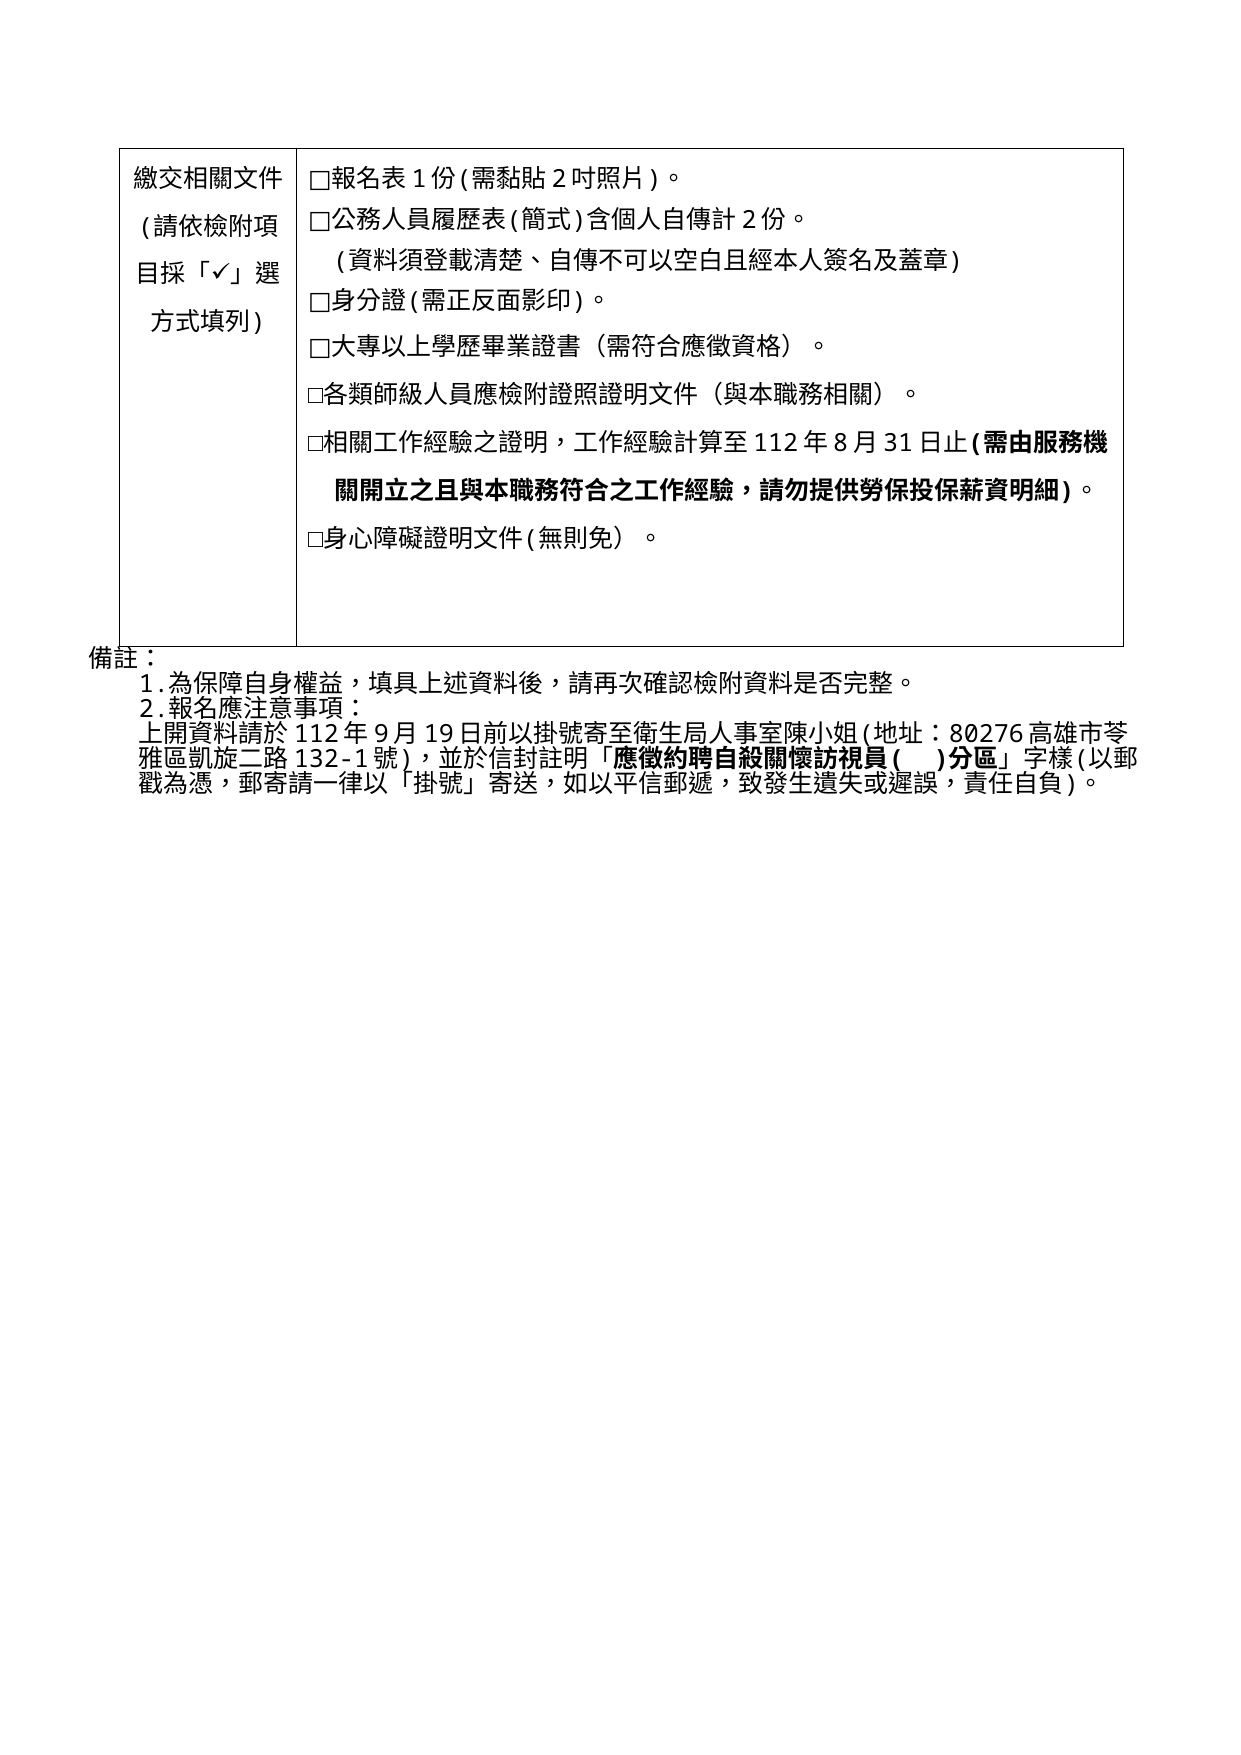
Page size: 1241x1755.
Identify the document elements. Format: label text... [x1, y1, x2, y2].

text 上開資料請於112年9月19日前以掛號寄至衛生局人事室陳小姐(地址：80276高雄市苓雅區凱旋二路132-1號)，並於信封註明「應徵約聘自殺關懷訪視員( )分區」字樣(以郵戳為憑，郵寄請一律以「掛號」寄送，如以平信郵遞，致發生遺失或遲誤，責任自負)。 [139, 722, 1152, 797]
text 2.報名應注意事項： [139, 697, 1152, 722]
text 備註： [89, 647, 1152, 672]
table_cell 繳交相關文件(請依檢附項目採「」選方式填列) [120, 149, 296, 646]
table_cell □報名表1份(需黏貼2吋照片)。 □公務人員履歷表(簡式)含個人自傳計2份。 (資料須登載清楚、自傳不可以空白且經本人簽名及蓋章) □身分證(需正反面影印)。 □大專以上學歷畢業證書（需符合應徵資格）。 □各類師級人員應檢附證照證明文件（與本職務相關）。 □相關工作經驗之證明，工作經驗計算至112年8月31日止(需由服務機關開立之且與本職務符合之工作經驗，請勿提供勞保投保薪資明細)。 □身心障礙證明文件(無則免）。 [297, 149, 1123, 646]
text 1.為保障自身權益，填具上述資料後，請再次確認檢附資料是否完整。 [139, 672, 1152, 697]
